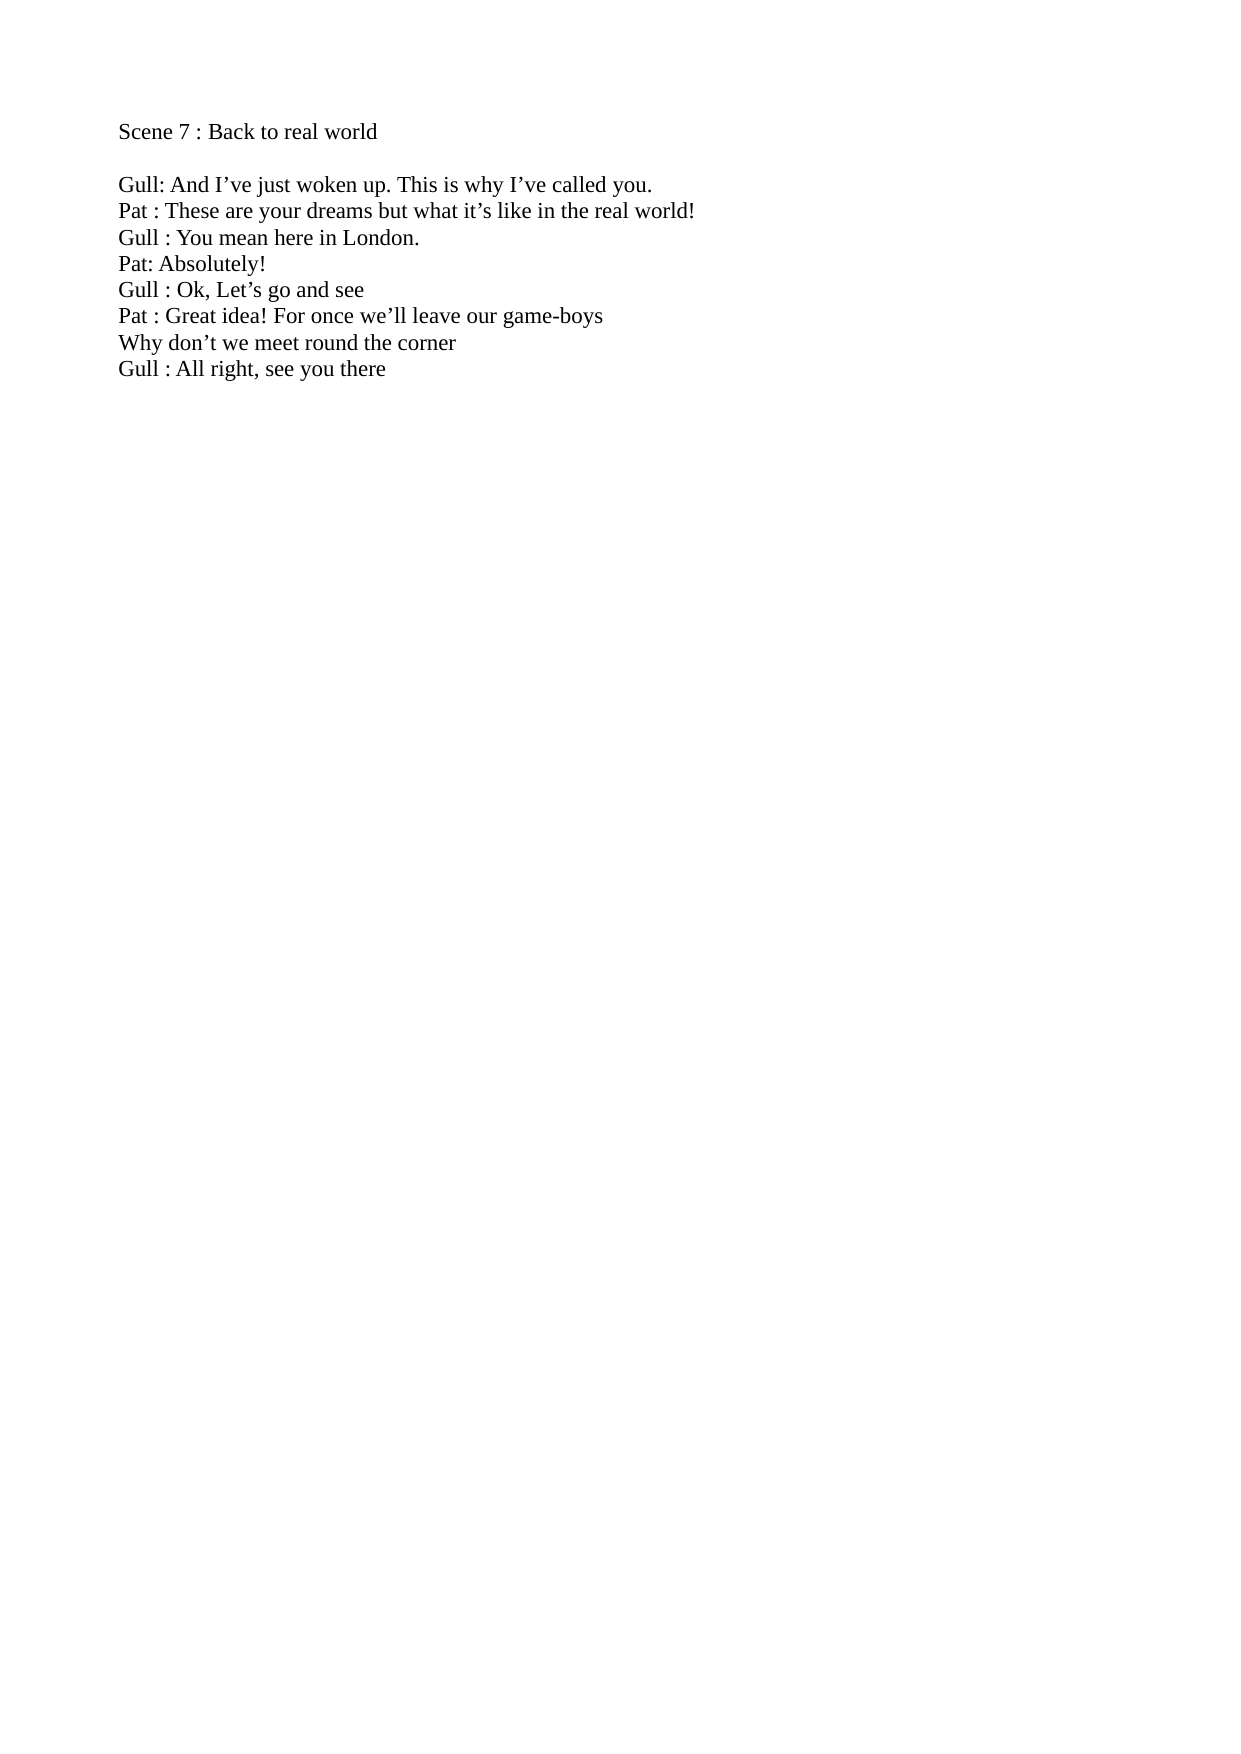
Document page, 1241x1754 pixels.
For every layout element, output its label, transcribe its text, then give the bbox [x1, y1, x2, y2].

text Pat: Absolutely! [118, 250, 1122, 276]
text Pat : These are your dreams but what it’s like in the real world! [118, 197, 1122, 223]
text Pat : Great idea! For once we’ll leave our game-boys [118, 303, 1122, 329]
text Scene 7 : Back to real world [118, 118, 1122, 144]
text Gull : All right, see you there [118, 355, 1122, 382]
text Gull : Ok, Let’s go and see [118, 276, 1122, 303]
text Why don’t we meet round the corner [118, 329, 1122, 355]
text Gull : You mean here in London. [118, 223, 1122, 250]
text Gull: And I’ve just woken up. This is why I’ve called you. [118, 171, 1122, 197]
